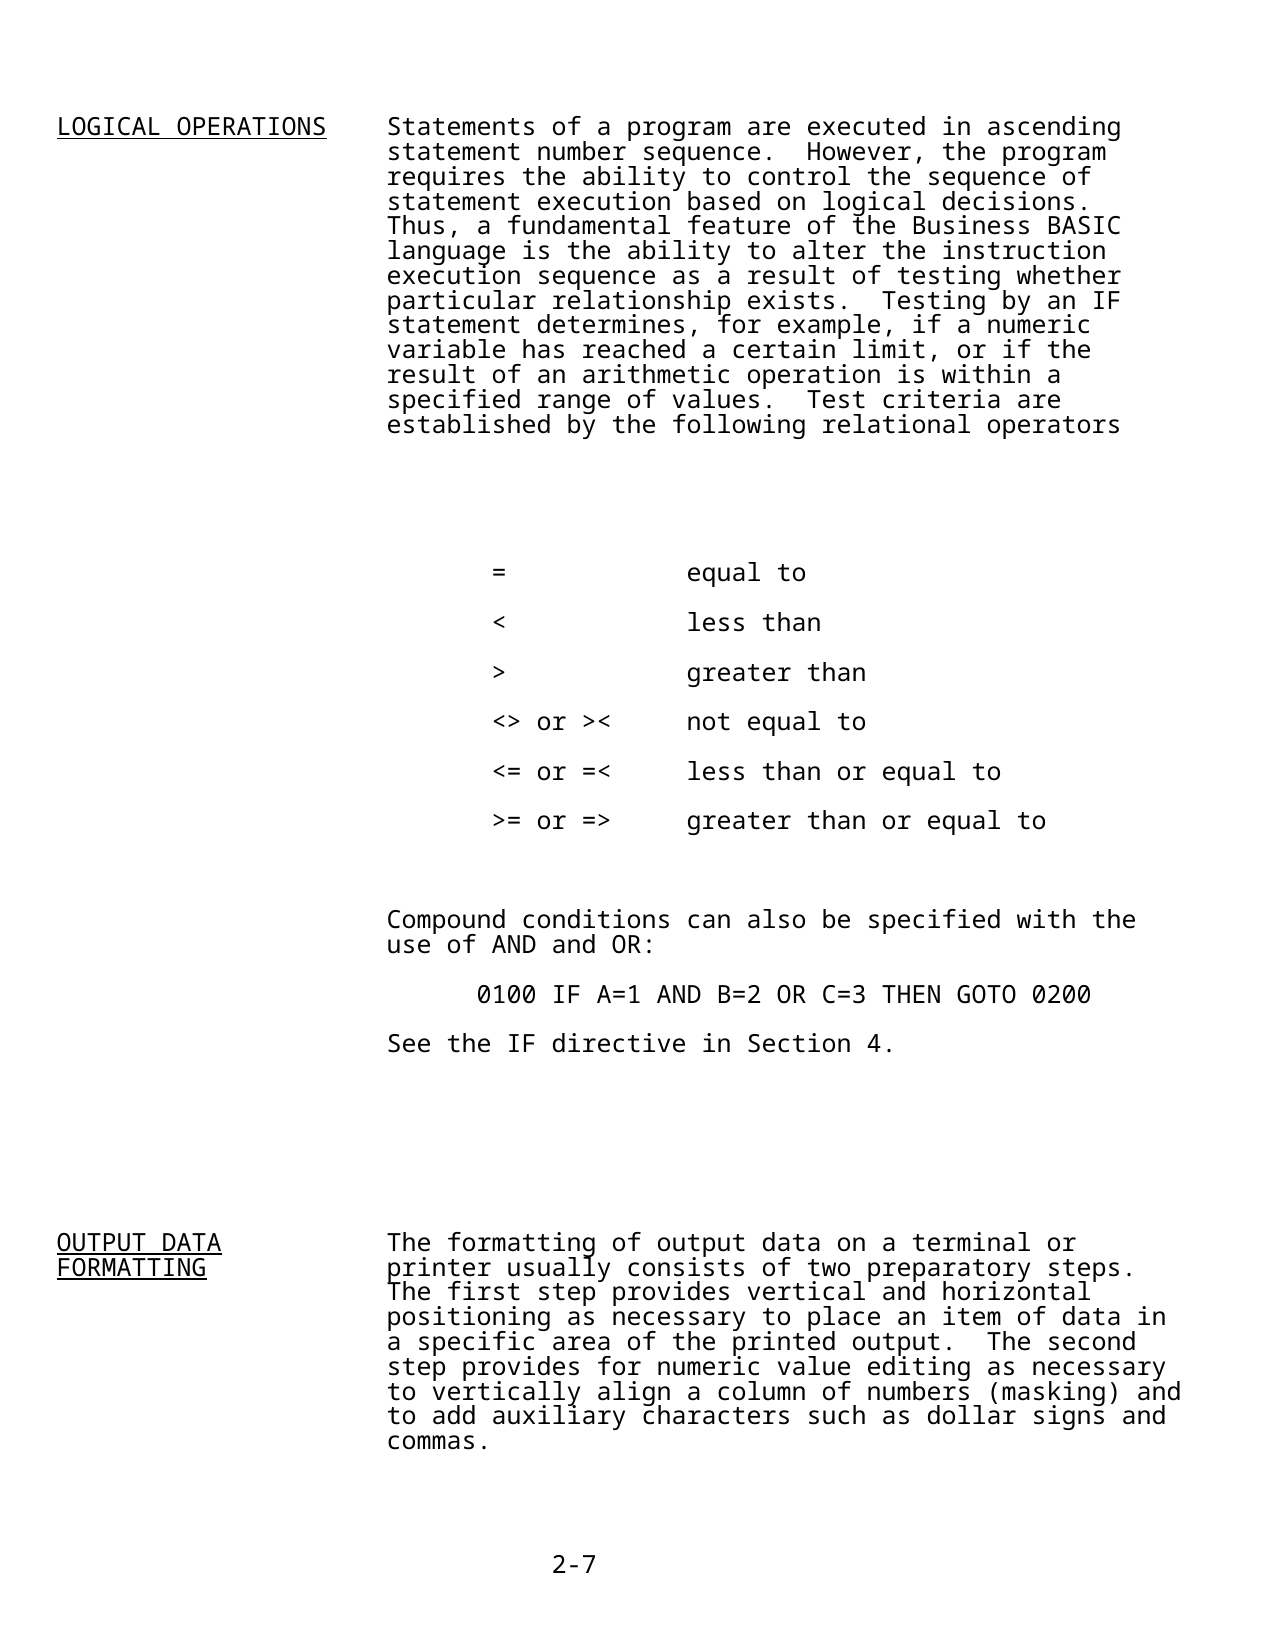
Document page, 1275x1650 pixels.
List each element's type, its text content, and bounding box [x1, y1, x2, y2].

text See the IF directive in Section 4. [41, 1033, 1234, 1058]
text positioning as necessary to place an item of data in [41, 1306, 1234, 1331]
text = equal to [41, 562, 1234, 587]
text specified range of values. Test criteria are [41, 388, 1234, 413]
text to vertically align a column of numbers (masking) and [41, 1380, 1234, 1405]
text established by the following relational operators [41, 413, 1234, 438]
text > greater than [41, 661, 1234, 686]
text execution sequence as a result of testing whether [41, 264, 1234, 289]
text to add auxiliary characters such as dollar signs and [41, 1405, 1234, 1430]
text < less than [41, 612, 1234, 636]
text commas. [41, 1430, 1234, 1454]
text >= or => greater than or equal to [41, 810, 1234, 835]
text language is the ability to alter the instruction [41, 240, 1234, 264]
text particular relationship exists. Testing by an IF [41, 289, 1234, 314]
text step provides for numeric value editing as necessary [41, 1355, 1234, 1380]
text <= or =< less than or equal to [41, 760, 1234, 785]
text statement determines, for example, if a numeric [41, 314, 1234, 339]
text OUTPUT DATA The formatting of output data on a terminal or [41, 1231, 1234, 1256]
text The first step provides vertical and horizontal [41, 1281, 1234, 1306]
text statement execution based on logical decisions. [41, 190, 1234, 215]
text a specific area of the printed output. The second [41, 1331, 1234, 1355]
text LOGICAL OPERATIONS Statements of a program are executed in ascending [41, 116, 1234, 141]
text result of an arithmetic operation is within a [41, 364, 1234, 388]
text 0100 IF A=1 AND B=2 OR C=3 THEN GOTO 0200 [41, 983, 1234, 1008]
text requires the ability to control the sequence of [41, 165, 1234, 190]
text Thus, a fundamental feature of the Business BASIC [41, 215, 1234, 240]
text 2-7 [41, 1554, 1234, 1578]
text variable has reached a certain limit, or if the [41, 339, 1234, 364]
text use of AND and OR: [41, 934, 1234, 959]
text Compound conditions can also be specified with the [41, 909, 1234, 934]
text <> or >< not equal to [41, 711, 1234, 736]
text FORMATTING printer usually consists of two preparatory steps. [41, 1256, 1234, 1281]
text statement number sequence. However, the program [41, 141, 1234, 165]
